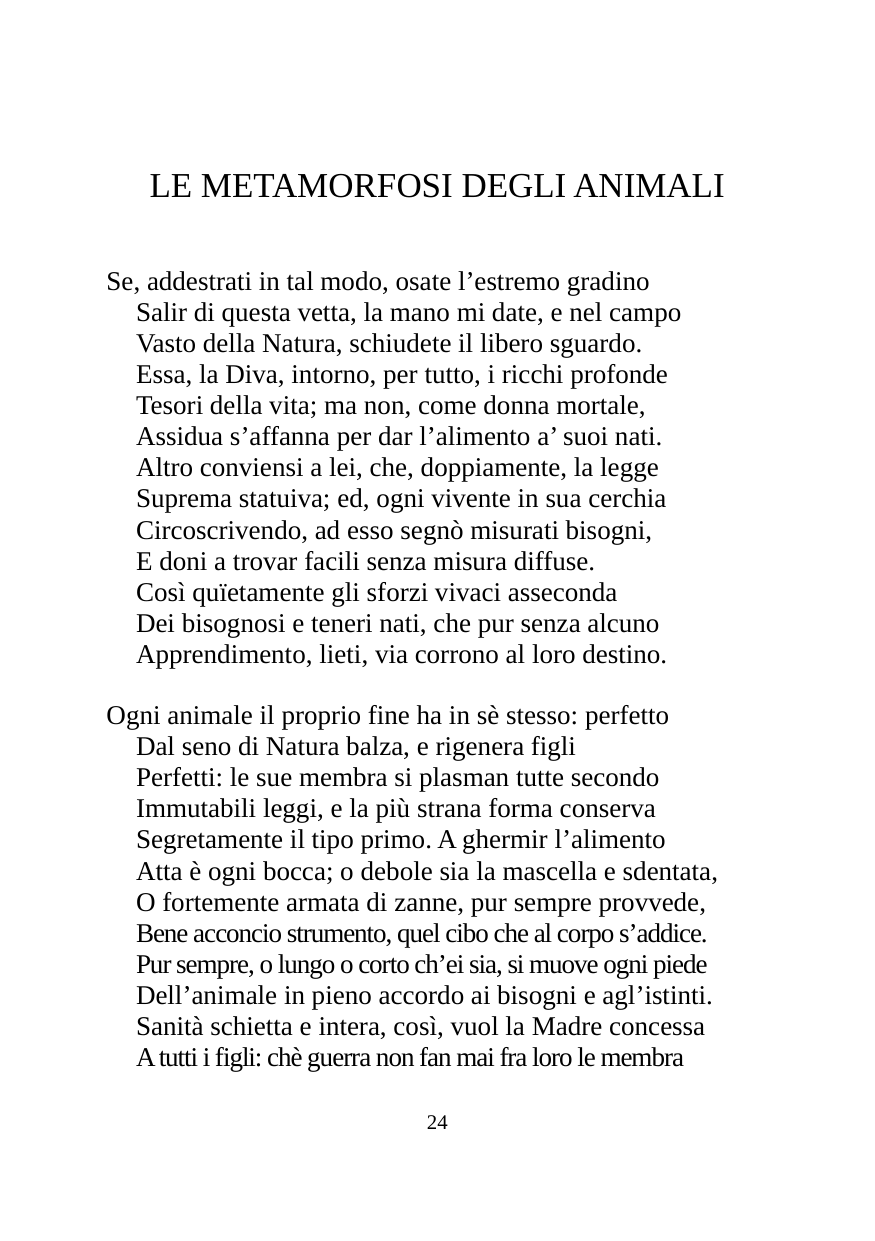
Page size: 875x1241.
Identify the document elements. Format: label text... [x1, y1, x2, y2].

text Ogni animale il proprio fine ha in sè stesso: perfetto Dal seno di Natura balza, e rigenera figli Perfetti: le sue membra si plasman tutte secondo Immutabili leggi, e la più strana forma conserva Segretamente il tipo primo. A ghermir l’alimento Atta è ogni bocca; o debole sia la mascella e sdentata, O fortemente armata di zanne, pur sempre provvede, Bene acconcio strumento, quel cibo che al corpo s’addice. Pur sempre, o lungo o corto ch’ei sia, si muove ogni piede Dell’animale in pieno accordo ai bisogni e agl’istinti. Sanità schietta e intera, così, vuol la Madre concessa A tutti i figli: chè guerra non fan mai fra loro le membra [106, 699, 768, 1073]
subtitle LE METAMORFOSI DEGLI ANIMALI [106, 165, 768, 206]
text Se, addestrati in tal modo, osate l’estremo gradino Salir di questa vetta, la mano mi date, e nel campo Vasto della Natura, schiudete il libero sguardo. Essa, la Diva, intorno, per tutto, i ricchi profonde Tesori della vita; ma non, come donna mortale, Assidua s’affanna per dar l’alimento a’ suoi nati. Altro conviensi a lei, che, doppiamente, la legge Suprema statuiva; ed, ogni vivente in sua cerchia Circoscrivendo, ad esso segnò misurati bisogni, E doni a trovar facili senza misura diffuse. Così quïetamente gli sforzi vivaci asseconda Dei bisognosi e teneri nati, che pur senza alcuno Apprendimento, lieti, via corrono al loro destino. [106, 264, 768, 669]
